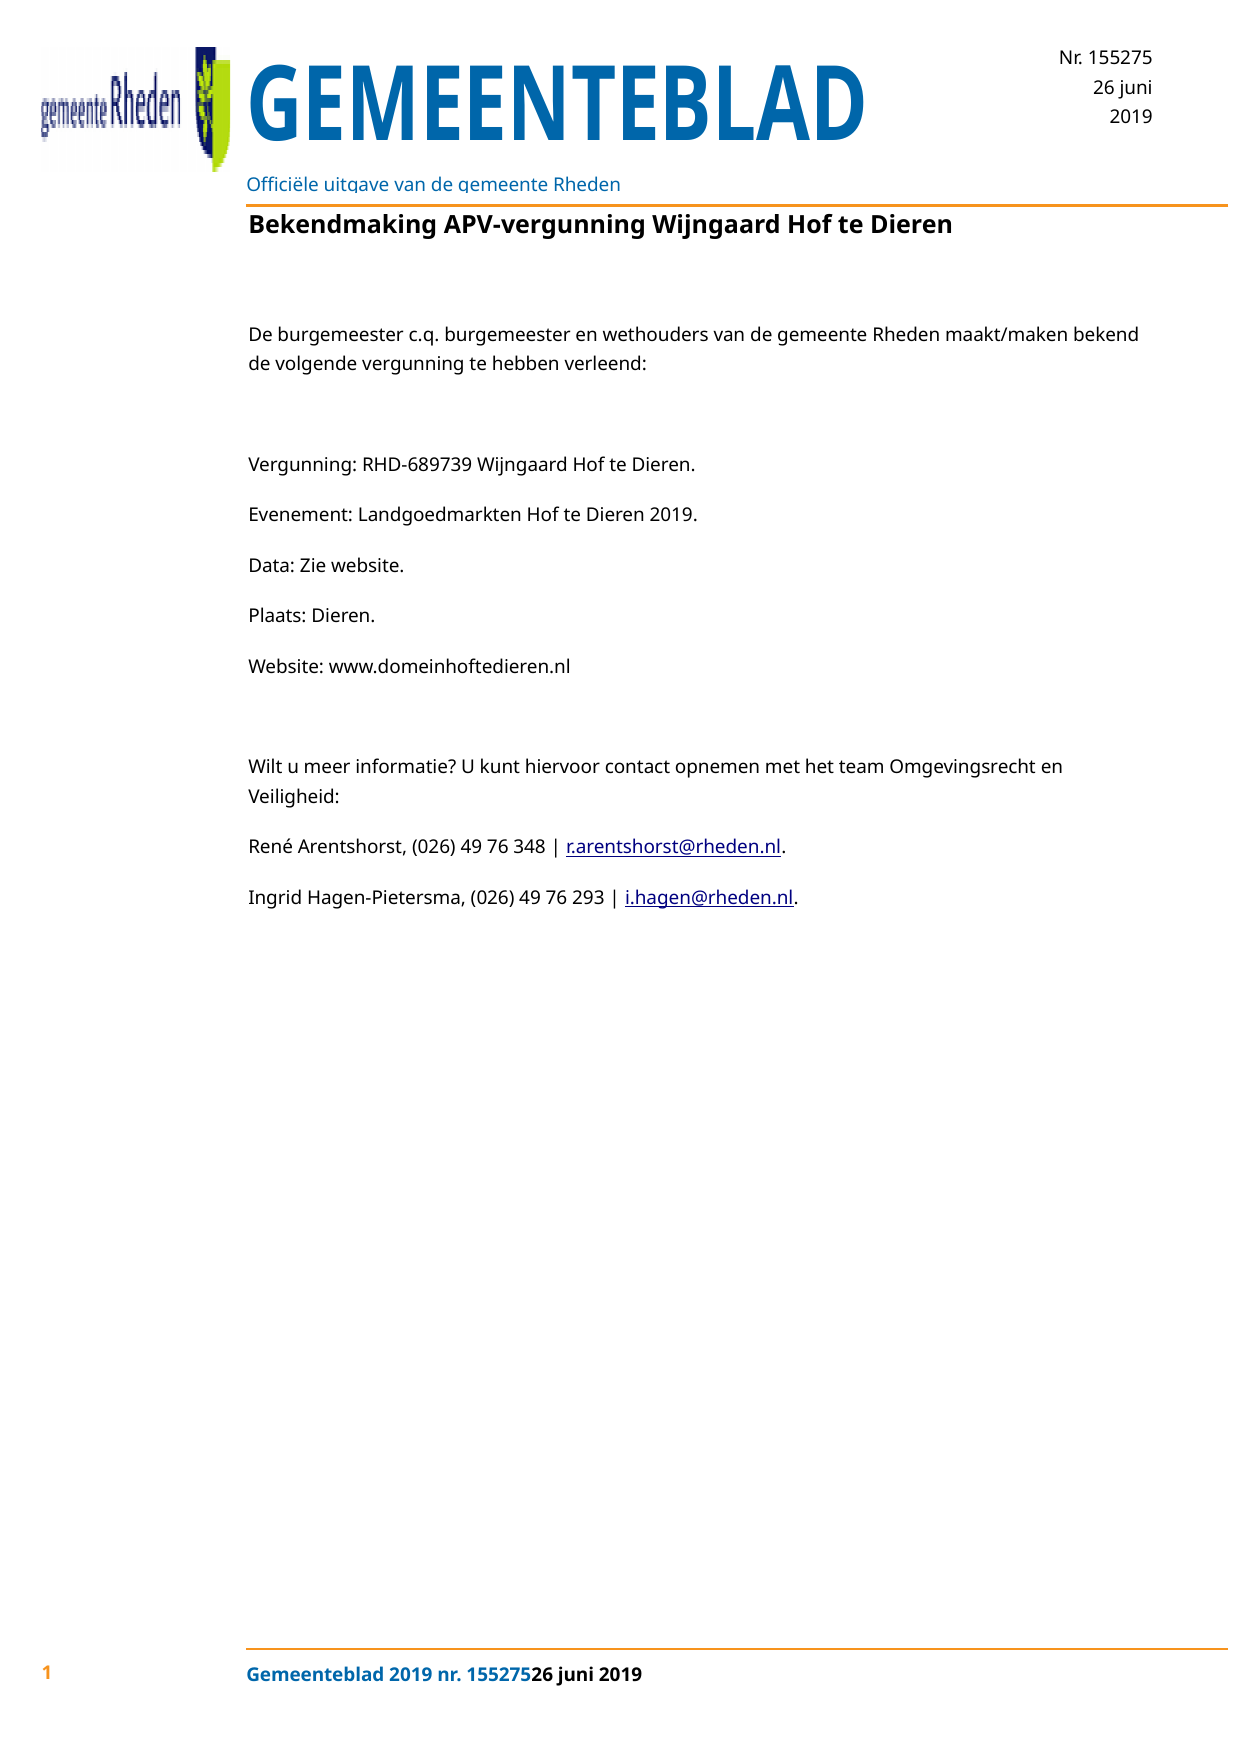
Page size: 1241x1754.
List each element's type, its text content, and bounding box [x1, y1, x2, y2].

text René Arentshorst, (026) 49 76 348 | r.arentshorst@rheden.nl. [248, 834, 1152, 859]
text Bekendmaking APV-vergunning Wijngaard Hof te Dieren [248, 207, 1152, 241]
text Data: Zie website. [248, 552, 1152, 578]
picture [41, 47, 231, 172]
text Website: www.domeinhoftedieren.nl [248, 653, 1152, 678]
text Plaats: Dieren. [248, 602, 1152, 628]
text Evenement: Landgoedmarkten Hof te Dieren 2019. [248, 502, 1152, 527]
text Vergunning: RHD-689739 Wijngaard Hof te Dieren. [248, 451, 1152, 477]
text Ingrid Hagen-Pietersma, (026) 49 76 293 | i.hagen@rheden.nl. [248, 884, 1152, 910]
text Wilt u meer informatie? U kunt hiervoor contact opnemen met het team Omgevingsrecht en Veiligheid: [248, 754, 1152, 809]
text De burgemeester c.q. burgemeester en wethouders van de gemeente Rheden maakt/maken bekend de volgende vergunning te hebben verleend: [248, 321, 1152, 376]
